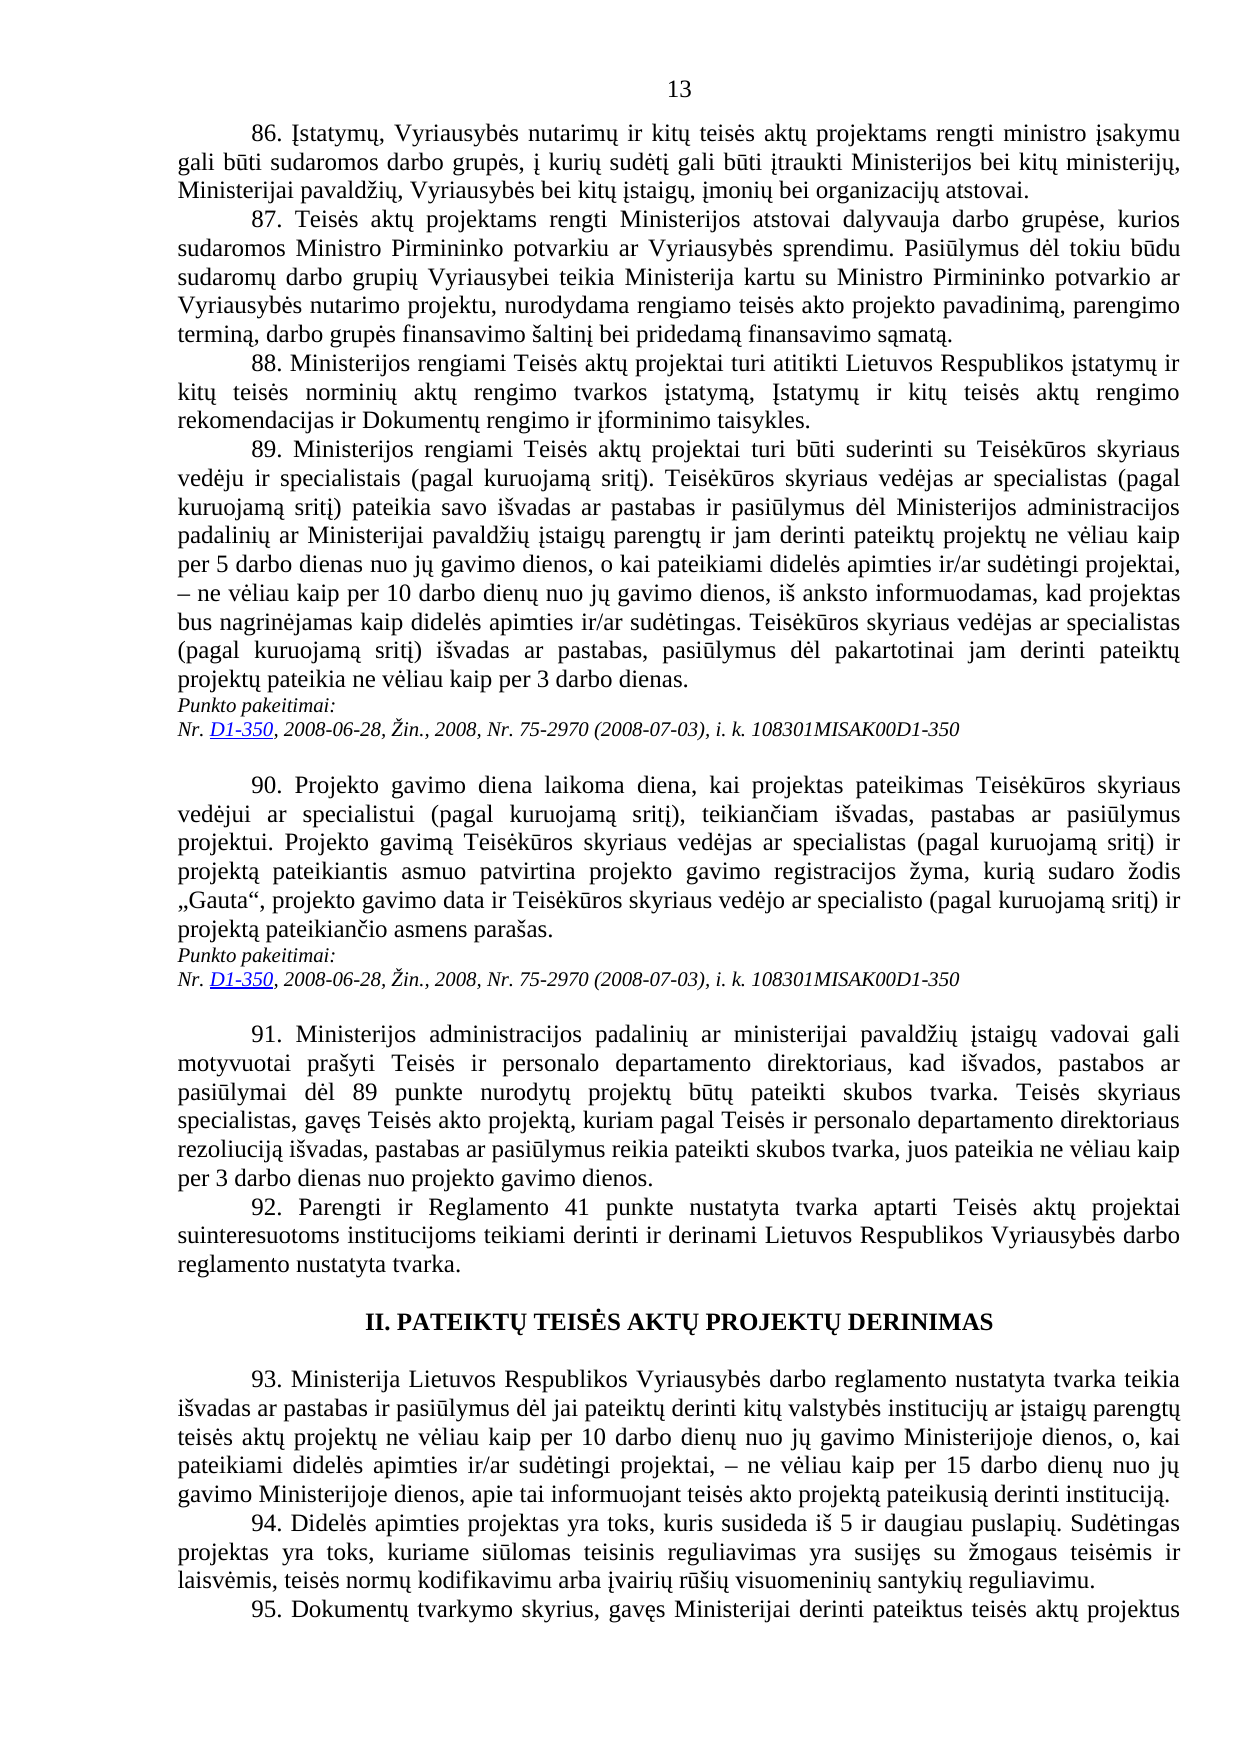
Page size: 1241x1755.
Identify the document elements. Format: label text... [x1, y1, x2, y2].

text 91. Ministerijos administracijos padalinių ar ministerijai pavaldžių įstaigų vadovai gali motyvuotai prašyti Teisės ir personalo departamento direktoriaus, kad išvados, pastabos ar pasiūlymai dėl 89 punkte nurodytų projektų būtų pateikti skubos tvarka. Teisės skyriaus specialistas, gavęs Teisės akto projektą, kuriam pagal Teisės ir personalo departamento direktoriaus rezoliuciją išvadas, pastabas ar pasiūlymus reikia pateikti skubos tvarka, juos pateikia ne vėliau kaip per 3 darbo dienas nuo projekto gavimo dienos. [177, 1019, 1181, 1192]
text Punkto pakeitimai: [177, 693, 1181, 717]
text 89. Ministerijos rengiami Teisės aktų projektai turi būti suderinti su Teisėkūros skyriaus vedėju ir specialistais (pagal kuruojamą sritį). Teisėkūros skyriaus vedėjas ar specialistas (pagal kuruojamą sritį) pateikia savo išvadas ar pastabas ir pasiūlymus dėl Ministerijos administracijos padalinių ar Ministerijai pavaldžių įstaigų parengtų ir jam derinti pateiktų projektų ne vėliau kaip per 5 darbo dienas nuo jų gavimo dienos, o kai pateikiami didelės apimties ir/ar sudėtingi projektai, – ne vėliau kaip per 10 darbo dienų nuo jų gavimo dienos, iš anksto informuodamas, kad projektas bus nagrinėjamas kaip didelės apimties ir/ar sudėtingas. Teisėkūros skyriaus vedėjas ar specialistas (pagal kuruojamą sritį) išvadas ar pastabas, pasiūlymus dėl pakartotinai jam derinti pateiktų projektų pateikia ne vėliau kaip per 3 darbo dienas. [177, 434, 1181, 693]
text 92. Parengti ir Reglamento 41 punkte nustatyta tvarka aptarti Teisės aktų projektai suinteresuotoms institucijoms teikiami derinti ir derinami Lietuvos Respublikos Vyriausybės darbo reglamento nustatyta tvarka. [177, 1192, 1181, 1278]
text Nr. D1-350, 2008-06-28, Žin., 2008, Nr. 75-2970 (2008-07-03), i. k. 108301MISAK00D1-350 [177, 717, 1181, 741]
text 88. Ministerijos rengiami Teisės aktų projektai turi atitikti Lietuvos Respublikos įstatymų ir kitų teisės norminių aktų rengimo tvarkos įstatymą, Įstatymų ir kitų teisės aktų rengimo rekomendacijas ir Dokumentų rengimo ir įforminimo taisykles. [177, 348, 1181, 434]
text 93. Ministerija Lietuvos Respublikos Vyriausybės darbo reglamento nustatyta tvarka teikia išvadas ar pastabas ir pasiūlymus dėl jai pateiktų derinti kitų valstybės institucijų ar įstaigų parengtų teisės aktų projektų ne vėliau kaip per 10 darbo dienų nuo jų gavimo Ministerijoje dienos, o, kai pateikiami didelės apimties ir/ar sudėtingi projektai, – ne vėliau kaip per 15 darbo dienų nuo jų gavimo Ministerijoje dienos, apie tai informuojant teisės akto projektą pateikusią derinti instituciją. [177, 1364, 1181, 1508]
text 95. Dokumentų tvarkymo skyrius, gavęs Ministerijai derinti pateiktus teisės aktų projektus [177, 1594, 1181, 1623]
text Punkto pakeitimai: [177, 942, 1181, 967]
text 90. Projekto gavimo diena laikoma diena, kai projektas pateikimas Teisėkūros skyriaus vedėjui ar specialistui (pagal kuruojamą sritį), teikiančiam išvadas, pastabas ar pasiūlymus projektui. Projekto gavimą Teisėkūros skyriaus vedėjas ar specialistas (pagal kuruojamą sritį) ir projektą pateikiantis asmuo patvirtina projekto gavimo registracijos žyma, kurią sudaro žodis „Gauta“, projekto gavimo data ir Teisėkūros skyriaus vedėjo ar specialisto (pagal kuruojamą sritį) ir projektą pateikiančio asmens parašas. [177, 770, 1181, 942]
text 86. Įstatymų, Vyriausybės nutarimų ir kitų teisės aktų projektams rengti ministro įsakymu gali būti sudaromos darbo grupės, į kurių sudėtį gali būti įtraukti Ministerijos bei kitų ministerijų, Ministerijai pavaldžių, Vyriausybės bei kitų įstaigų, įmonių bei organizacijų atstovai. [177, 118, 1181, 204]
text 94. Didelės apimties projektas yra toks, kuris susideda iš 5 ir daugiau puslapių. Sudėtingas projektas yra toks, kuriame siūlomas teisinis reguliavimas yra susijęs su žmogaus teisėmis ir laisvėmis, teisės normų kodifikavimu arba įvairių rūšių visuomeninių santykių reguliavimu. [177, 1508, 1181, 1594]
text Nr. D1-350, 2008-06-28, Žin., 2008, Nr. 75-2970 (2008-07-03), i. k. 108301MISAK00D1-350 [177, 967, 1181, 991]
text 87. Teisės aktų projektams rengti Ministerijos atstovai dalyvauja darbo grupėse, kurios sudaromos Ministro Pirmininko potvarkiu ar Vyriausybės sprendimu. Pasiūlymus dėl tokiu būdu sudaromų darbo grupių Vyriausybei teikia Ministerija kartu su Ministro Pirmininko potvarkio ar Vyriausybės nutarimo projektu, nurodydama rengiamo teisės akto projekto pavadinimą, parengimo terminą, darbo grupės finansavimo šaltinį bei pridedamą finansavimo sąmatą. [177, 204, 1181, 348]
text II. PATEIKTŲ TEISĖS AKTŲ PROJEKTŲ DERINIMAS [177, 1307, 1181, 1336]
